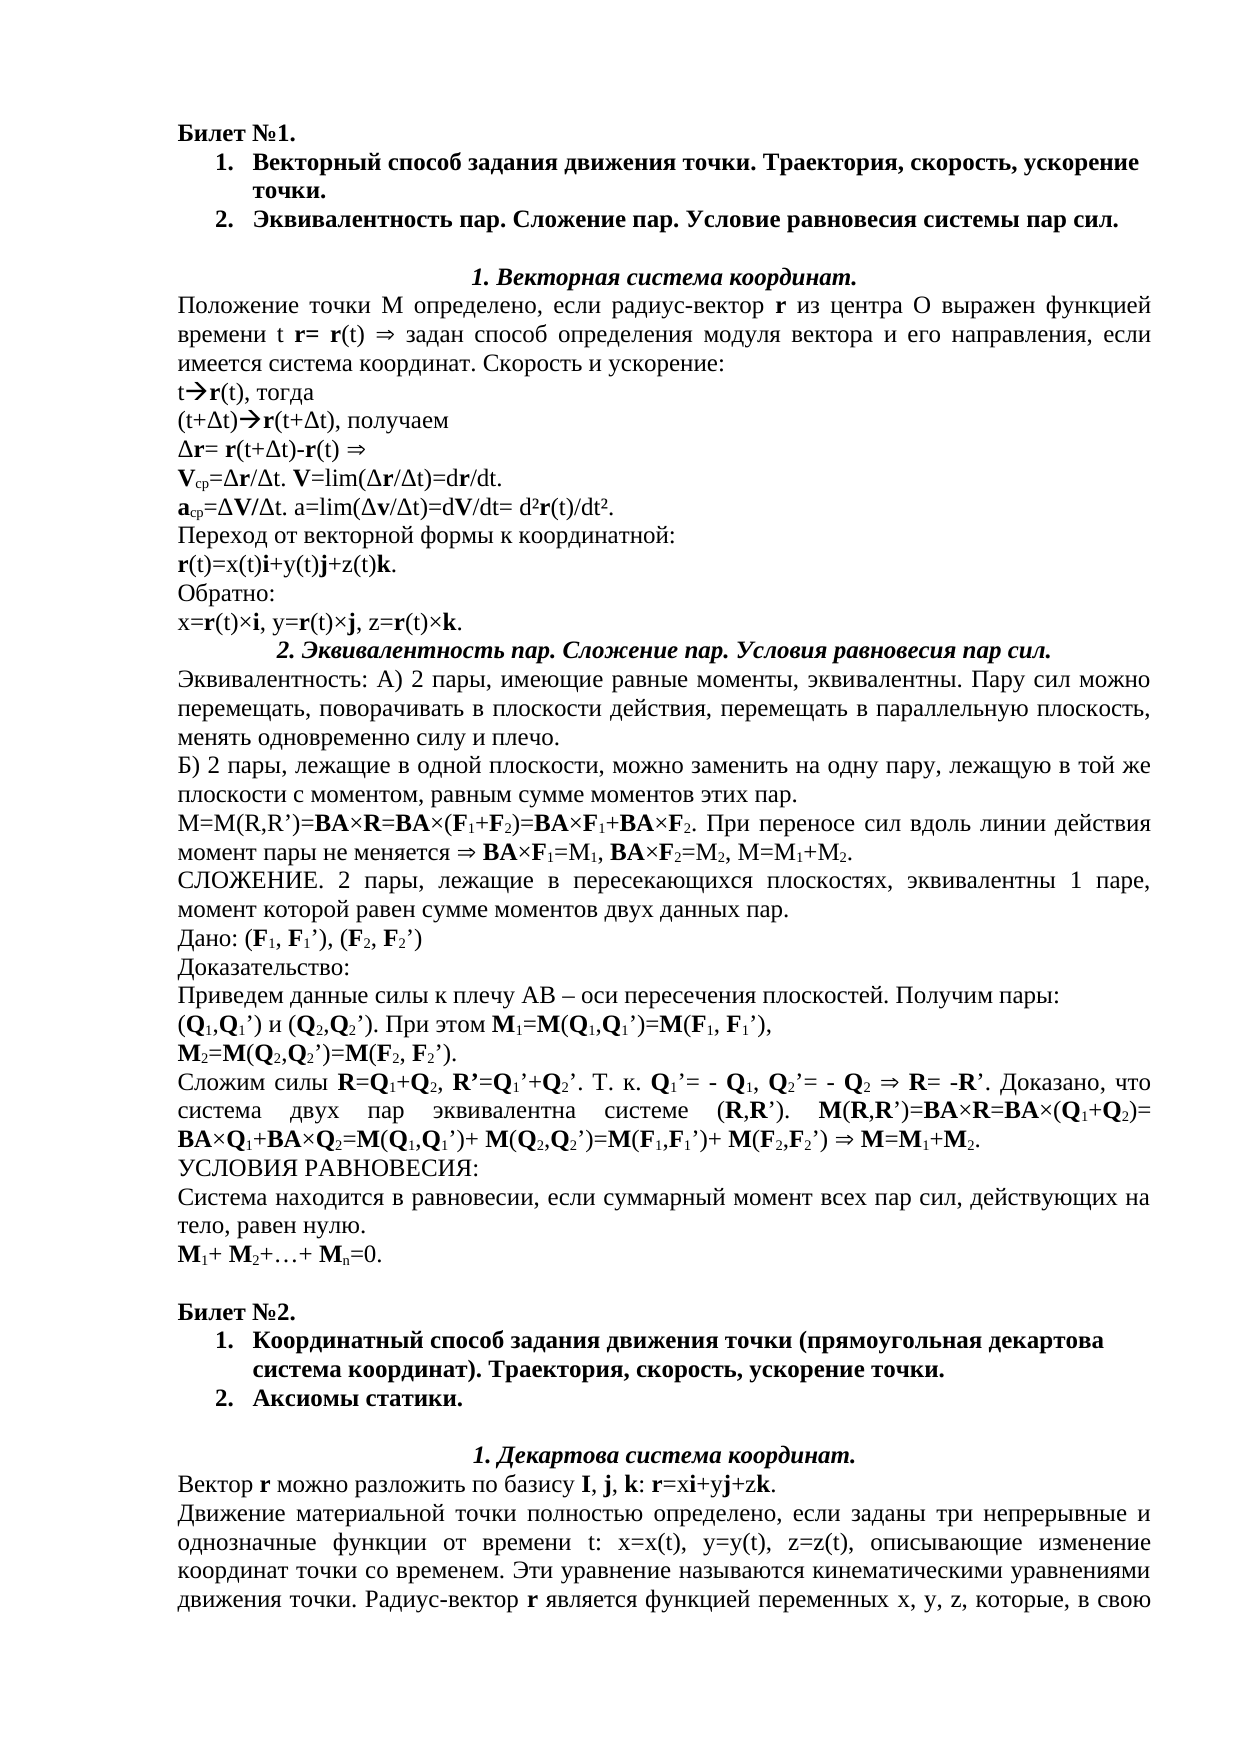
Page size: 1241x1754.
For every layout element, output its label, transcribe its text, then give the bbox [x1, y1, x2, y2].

text Обратно: [177, 578, 1152, 607]
text Сложим силы R=Q1+Q2, R’=Q1’+Q2’. Т. к. Q1’= - Q1, Q2’= - Q2  R= -R’. Доказано, что система двух пар эквивалентна системе (R,R’). M(R,R’)=BA×R=BA×(Q1+Q2)= BA×Q1+BA×Q2=M(Q1,Q1’)+ M(Q2,Q2’)=M(F1,F1’)+ M(F2,F2’)  M=M1+M2. [177, 1067, 1152, 1153]
text M=M(R,R’)=BA×R=BA×(F1+F2)=BA×F1+BA×F2. При переносе сил вдоль линии действия момент пары не меняется  BA×F1=M1, BA×F2=M2, M=M1+M2. [177, 808, 1152, 866]
text Переход от векторной формы к координатной: [177, 521, 1152, 549]
text M1+ M2+…+ Mn=0. [177, 1239, 1152, 1268]
list Векторный способ задания движения точки. Траектория, скорость, ускорение точки. [215, 147, 1152, 204]
text Положение точки М определено, если радиус-вектор r из центра О выражен функцией времени t r= r(t)  задан способ определения модуля вектора и его направления, если имеется система координат. Скорость и ускорение: [177, 291, 1152, 377]
text Дано: (F1, F1’), (F2, F2’) [177, 923, 1152, 952]
text Система находится в равновесии, если суммарный момент всех пар сил, действующих на тело, равен нулю. [177, 1182, 1152, 1239]
text r(t)=x(t)i+y(t)j+z(t)k. [177, 549, 1152, 578]
list Эквивалентность пар. Сложение пар. Условие равновесия системы пар сил. [215, 204, 1152, 233]
text tr(t), тогда [177, 377, 1152, 406]
list Координатный способ задания движения точки (прямоугольная декартова система координат). Траектория, скорость, ускорение точки. [215, 1326, 1152, 1383]
text (t+Δt)r(t+Δt), получаем [177, 406, 1152, 434]
text Билет №1. [177, 118, 1152, 147]
text 1. Векторная система координат. [177, 262, 1152, 291]
text Доказательство: [177, 952, 1152, 981]
text УСЛОВИЯ РАВНОВЕСИЯ: [177, 1153, 1152, 1182]
text СЛОЖЕНИЕ. 2 пары, лежащие в пересекающихся плоскостях, эквивалентны 1 паре, момент которой равен сумме моментов двух данных пар. [177, 866, 1152, 923]
text x=r(t)×i, y=r(t)×j, z=r(t)×k. [177, 607, 1152, 636]
text M2=M(Q2,Q2’)=M(F2, F2’). [177, 1038, 1152, 1067]
text Эквивалентность: А) 2 пары, имеющие равные моменты, эквивалентны. Пару сил можно перемещать, поворачивать в плоскости действия, перемещать в параллельную плоскость, менять одновременно силу и плечо. [177, 664, 1152, 751]
text (Q1,Q1’) и (Q2,Q2’). При этом M1=M(Q1,Q1’)=M(F1, F1’), [177, 1009, 1152, 1038]
text 1. Декартова система координат. [177, 1441, 1152, 1469]
text Б) 2 пары, лежащие в одной плоскости, можно заменить на одну пару, лежащую в той же плоскости с моментом, равным сумме моментов этих пар. [177, 751, 1152, 808]
text Билет №2. [177, 1297, 1152, 1326]
text Движение материальной точки полностью определено, если заданы три непрерывные и однозначные функции от времени t: x=x(t), y=y(t), z=z(t), описывающие изменение координат точки со временем. Эти уравнение называются кинематическими уравнениями движения точки. Радиус-вектор r является функцией переменных x, y, z, которые, в свою [177, 1498, 1152, 1613]
text Vср=Δr/Δt. V=lim(Δr/Δt)=dr/dt. [177, 463, 1152, 492]
text Вектор r можно разложить по базису I, j, k: r=xi+yj+zk. [177, 1469, 1152, 1498]
text 2. Эквивалентность пар. Сложение пар. Условия равновесия пар сил. [177, 636, 1152, 664]
text Приведем данные силы к плечу АВ – оси пересечения плоскостей. Получим пары: [177, 981, 1152, 1009]
list Аксиомы статики. [215, 1383, 1152, 1412]
text Δr= r(t+Δt)-r(t)  [177, 434, 1152, 463]
text aср=ΔV/Δt. a=lim(Δv/Δt)=dV/dt= d²r(t)/dt². [177, 492, 1152, 521]
